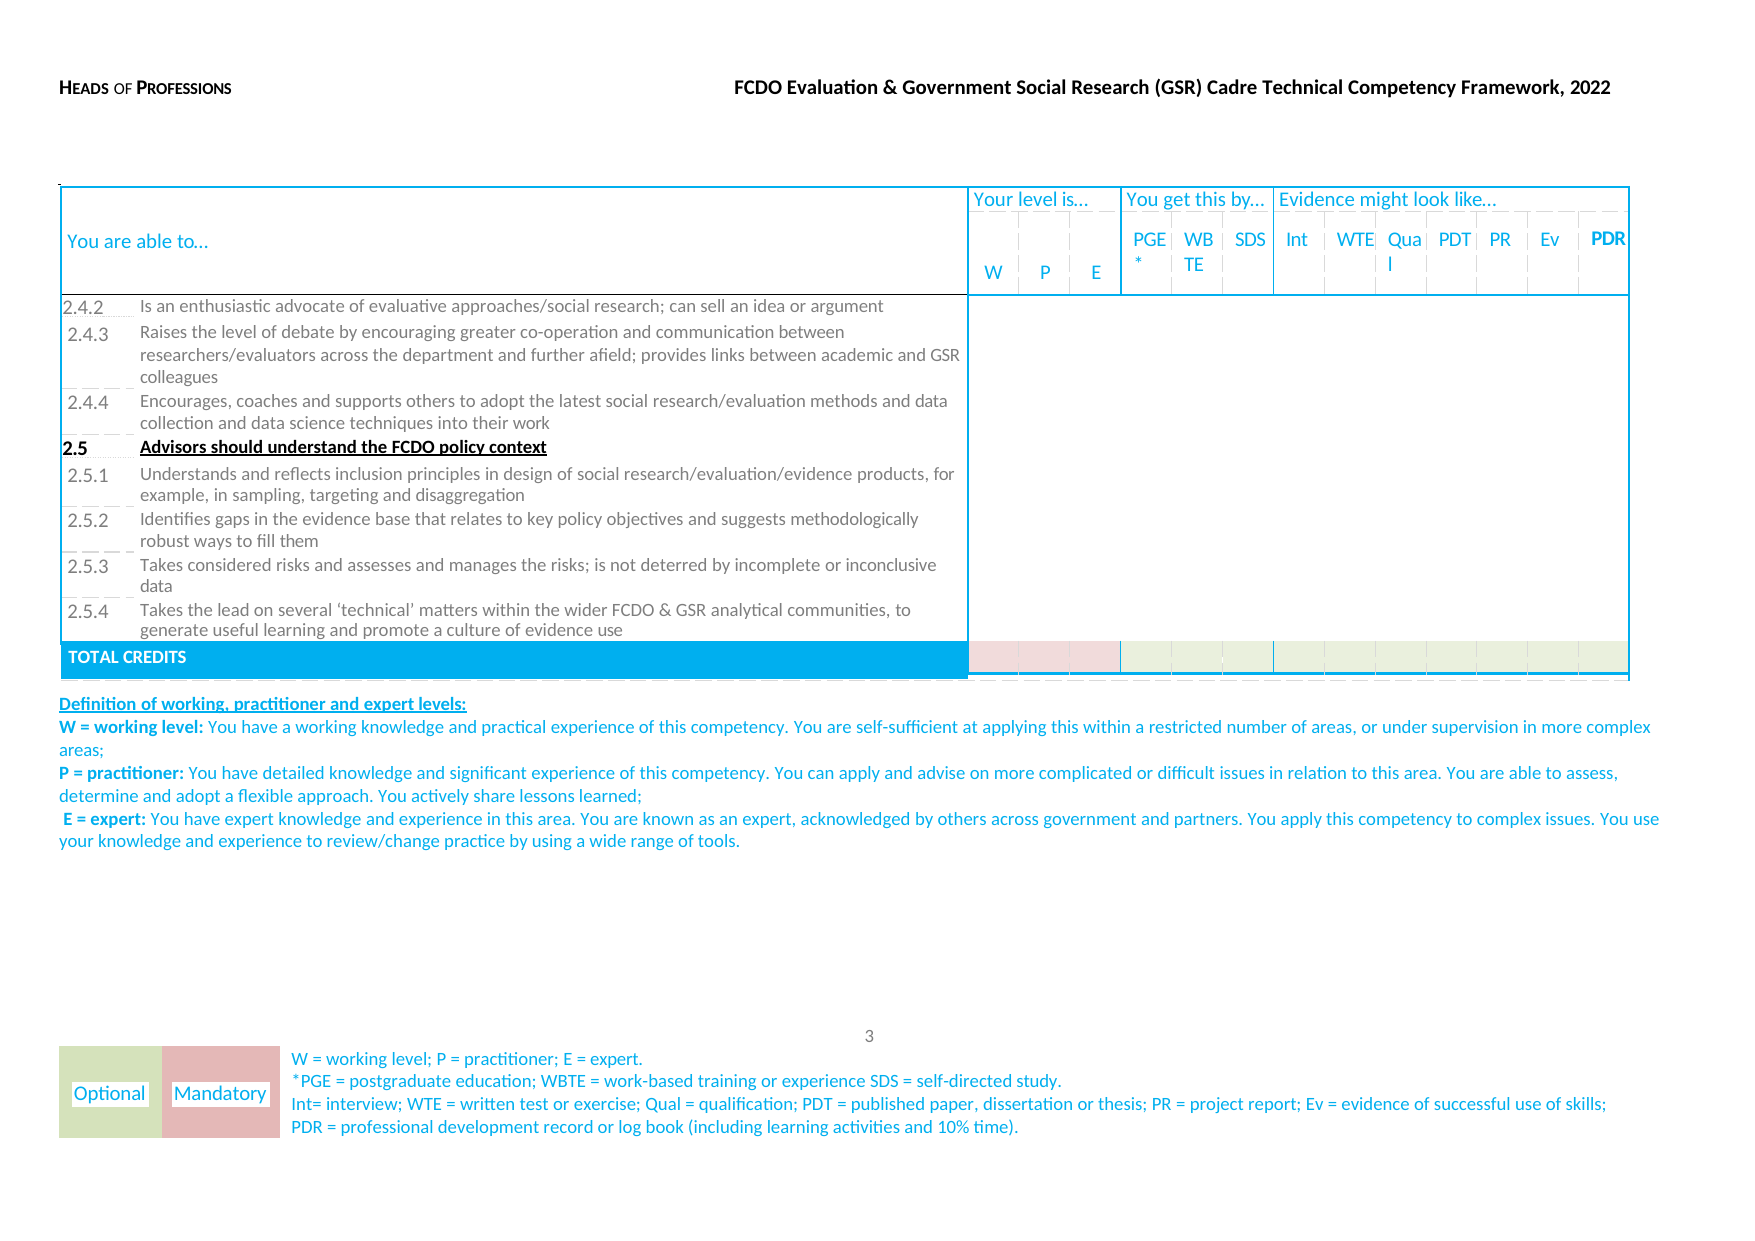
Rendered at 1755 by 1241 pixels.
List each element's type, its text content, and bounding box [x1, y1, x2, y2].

table_cell [1477, 675, 1528, 679]
table_cell E [1070, 211, 1120, 293]
table_cell WTE [1324, 211, 1375, 293]
table_cell [1426, 675, 1477, 679]
table_cell PR [1477, 211, 1528, 293]
table_cell Int [1274, 211, 1324, 293]
table_cell 2.5 [62, 434, 134, 462]
table_cell 2.4.2 [62, 295, 134, 321]
table_cell SDS [1223, 211, 1273, 293]
table_cell [1528, 641, 1578, 672]
table_cell Ev [1528, 211, 1578, 293]
table_cell Encourages, coaches and supports others to adopt the latest social research/evaluation methods and data collection and data science techniques into their work [134, 388, 967, 433]
table_cell [1019, 641, 1070, 672]
table_cell 2.5.1 [62, 462, 134, 506]
table_cell 2.5.2 [62, 506, 134, 551]
table_cell [1477, 641, 1528, 672]
table_cell Identifies gaps in the evidence base that relates to key policy objectives and suggests methodologically robust ways to fill them [134, 506, 967, 551]
table_cell [1375, 675, 1426, 679]
table_cell TOTAL CREDITS [61, 645, 968, 672]
table_cell Is an enthusiastic advocate of evaluative approaches/social research; can sell an idea or argument [134, 295, 967, 321]
table_cell [1324, 641, 1375, 672]
table_cell 2.4.4 [62, 388, 134, 433]
table_cell [1171, 675, 1222, 679]
table_cell [1375, 641, 1426, 672]
table_cell [969, 296, 1628, 641]
table_cell 2.5.3 [62, 551, 134, 597]
table_cell P [1019, 211, 1070, 293]
table_cell 2.4.3 [62, 321, 134, 388]
table_cell [1019, 675, 1070, 679]
table_header Your level is… [969, 188, 1120, 211]
table_cell [1324, 675, 1375, 679]
table_header You are able to… [62, 188, 967, 293]
table_cell PGE* [1122, 211, 1171, 293]
table_cell [1426, 641, 1477, 672]
table_cell [969, 641, 1019, 672]
table_cell [1273, 675, 1324, 679]
table_cell Qual [1375, 211, 1426, 293]
table_cell [1121, 641, 1171, 672]
table_cell PDR [1578, 211, 1628, 293]
table_cell [1528, 675, 1578, 679]
table_cell [1171, 641, 1222, 672]
text W = working level: You have a working knowledge and practical experience of this competency. You are self-sufficient at applying this within a restricted number of areas, or under supervision in more complex areas; [59, 715, 1686, 761]
table_cell 2.5.4 [62, 597, 134, 641]
text P = practitioner: You have detailed knowledge and significant experience of this competency. You can apply and advise on more complicated or difficult issues in relation to this area. You are able to assess, determine and adopt a flexible approach. You actively share lessons learned; [59, 761, 1686, 807]
table_cell [968, 675, 1019, 679]
text Definition of working, practitioner and expert levels: [59, 692, 1692, 715]
table_cell WBTE [1171, 211, 1222, 293]
table_cell [1121, 675, 1171, 679]
table_cell Takes considered risks and assesses and manages the risks; is not deterred by incomplete or inconclusive data [134, 551, 967, 597]
text E = expert: You have expert knowledge and experience in this area. You are known as an expert, acknowledged by others across government and partners. You apply this competency to complex issues. You use your knowledge and experience to review/change practice by using a wide range of tools. [59, 807, 1686, 852]
table_header Evidence might look like… [1274, 188, 1628, 211]
table_cell [1578, 641, 1628, 672]
table_cell Advisors should understand the FCDO policy context [134, 434, 967, 462]
table_cell [1578, 675, 1628, 679]
table_header You get this by… [1122, 188, 1273, 211]
table_cell [61, 672, 968, 679]
table_cell [1223, 675, 1273, 679]
table_cell [1274, 641, 1324, 672]
table_cell [1070, 641, 1120, 672]
table_cell PDT [1426, 211, 1477, 293]
table_cell [1223, 641, 1273, 672]
table_cell Takes the lead on several ‘technical’ matters within the wider FCDO & GSR analytical communities, to generate useful learning and promote a culture of evidence use [134, 597, 967, 641]
table_cell W [969, 211, 1019, 293]
table_cell [1070, 675, 1121, 679]
table_cell Raises the level of debate by encouraging greater co-operation and communication between researchers/evaluators across the department and further afield; provides links between academic and GSR colleagues [134, 321, 967, 388]
table_cell Understands and reflects inclusion principles in design of social research/evaluation/evidence products, for example, in sampling, targeting and disaggregation [134, 462, 967, 506]
